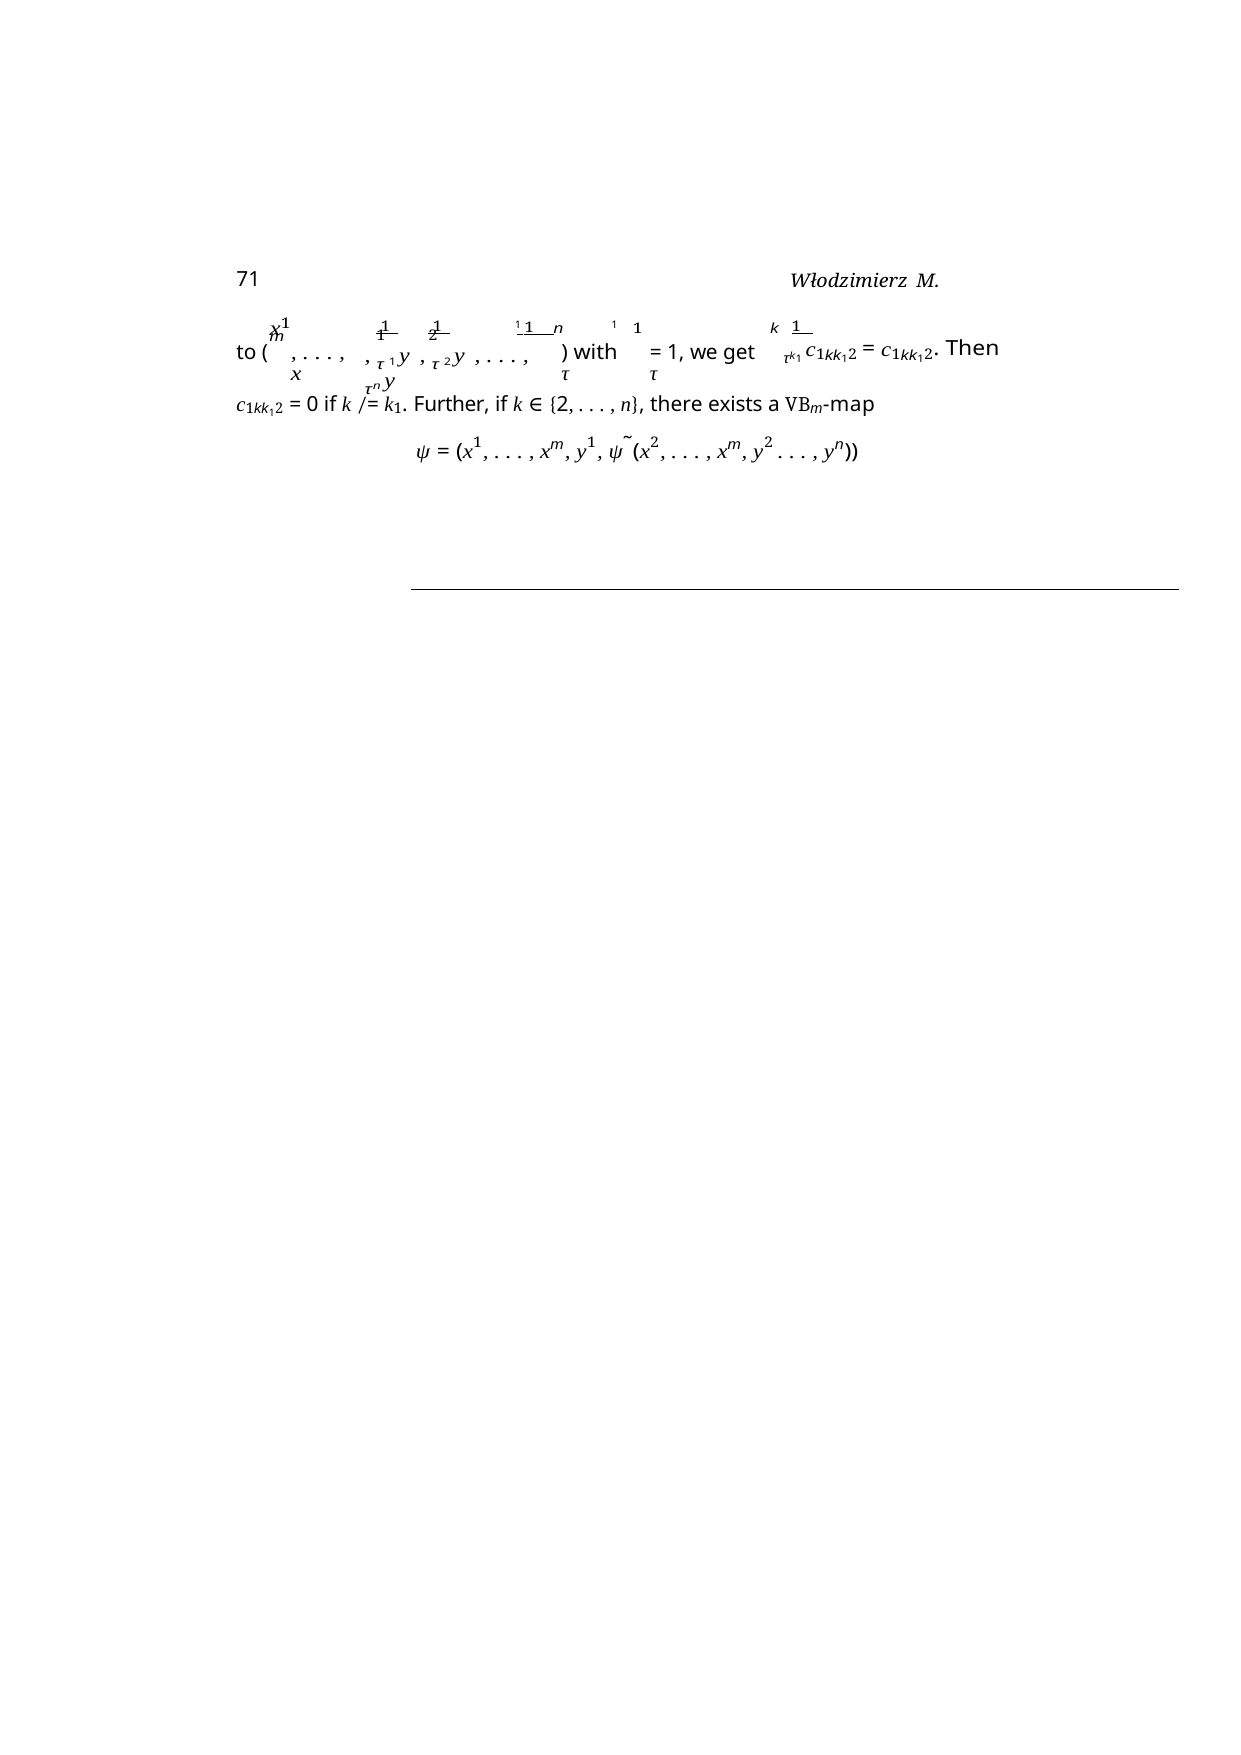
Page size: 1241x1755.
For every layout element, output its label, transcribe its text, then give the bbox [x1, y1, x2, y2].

text 1 2 [428, 327, 467, 342]
text to ( [236, 342, 269, 364]
text , τ 1 y , τ 2 y , . . . , τn y [364, 342, 549, 392]
text τk1 c1kk12 = c1kk12. Then [783, 342, 1066, 367]
text 1 n 1 [517, 330, 643, 334]
text ψ = (x1, . . . , xm, y1, ψ˜(x2, . . . , xm, y2 . . . , yn)) [416, 429, 1066, 465]
text 1 1 [376, 327, 415, 342]
text x1 m [269, 323, 363, 342]
text , . . . , x [291, 342, 349, 384]
text ) with τ [561, 342, 632, 385]
text 1 1 [530, 323, 636, 330]
text 1 1 [514, 323, 528, 330]
text c1kk12 = 0 if k /= k1. Further, if k ∈ {2, . . . , n}, there exists a VBm-map [236, 392, 1066, 416]
text k 1 [770, 327, 1066, 334]
text = 1, we get τ [649, 342, 768, 385]
